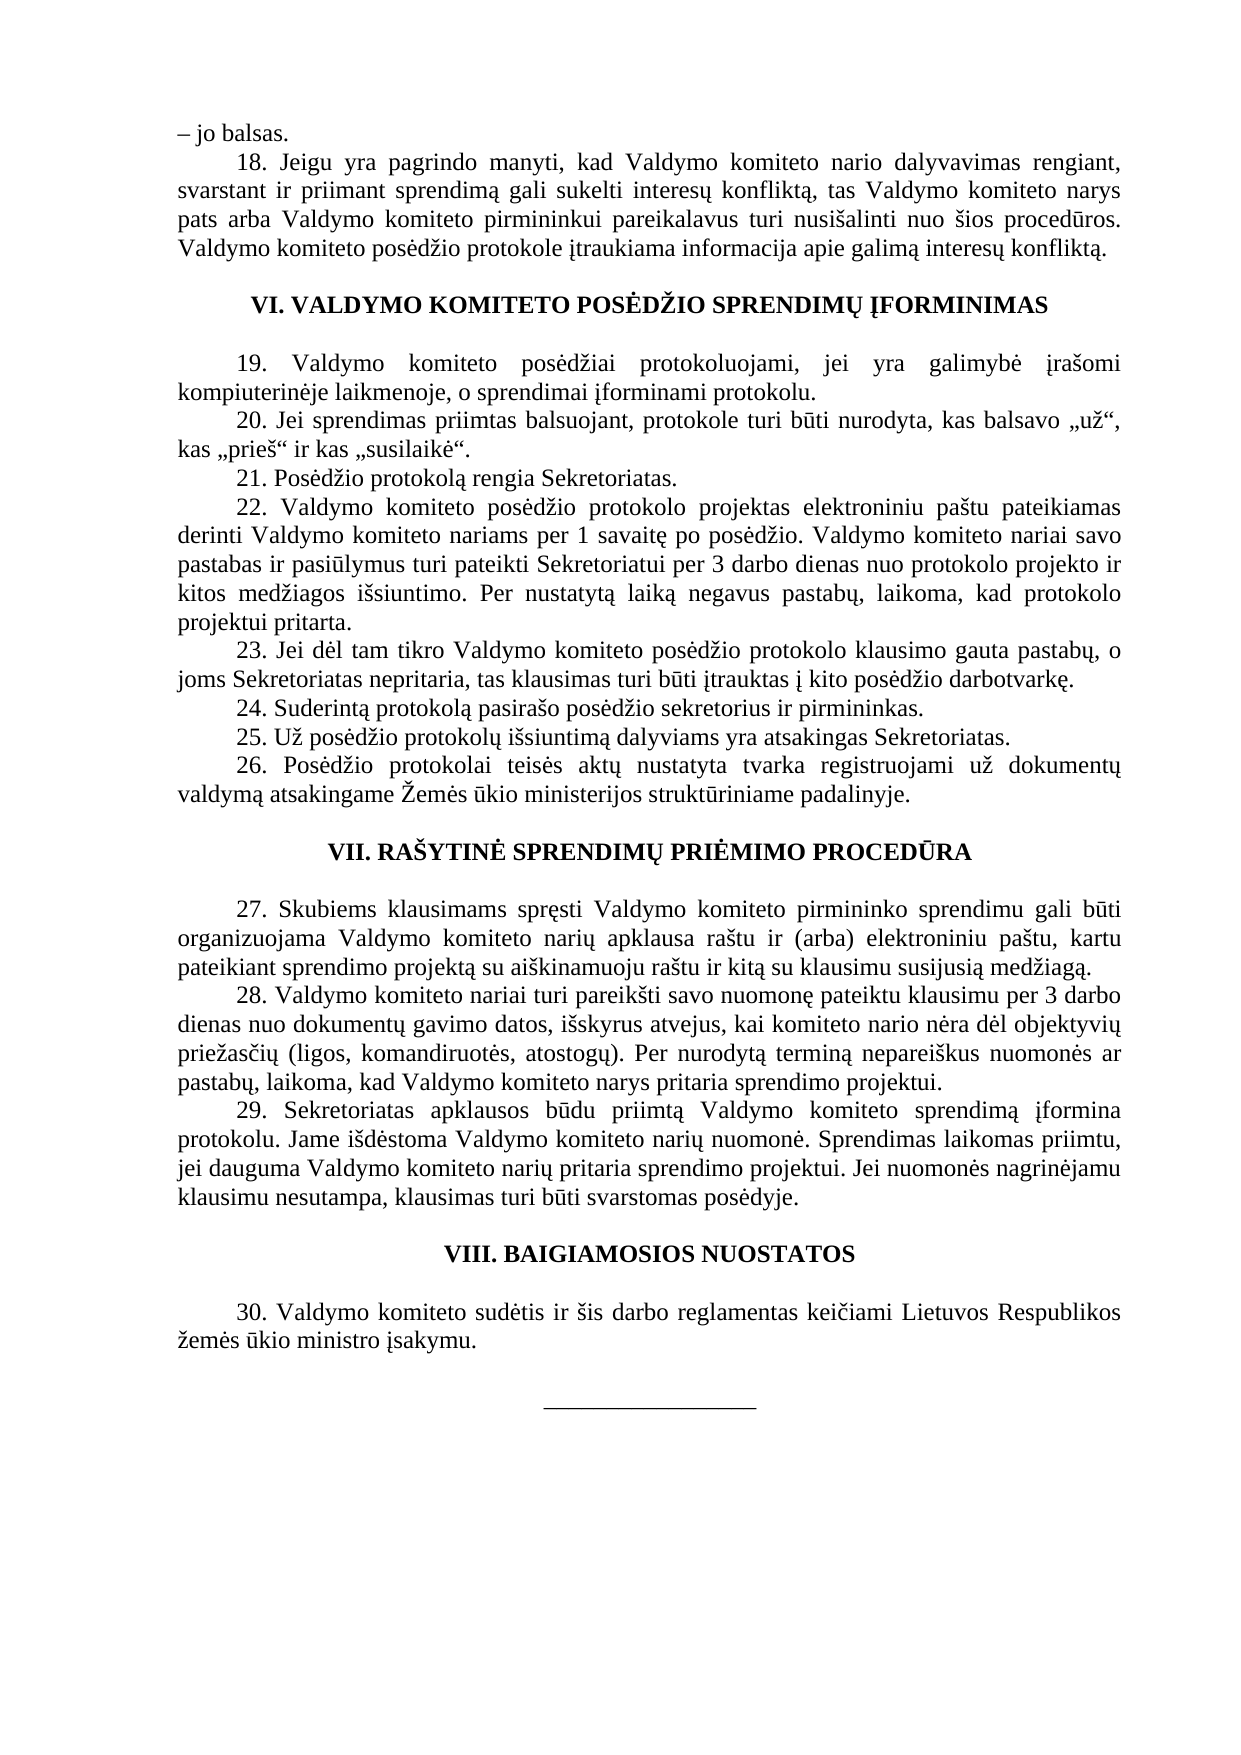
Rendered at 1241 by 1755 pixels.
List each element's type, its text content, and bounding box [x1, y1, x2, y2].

text _________________ [177, 1383, 1122, 1412]
text 22. Valdymo komiteto posėdžio protokolo projektas elektroniniu paštu pateikiamas derinti Valdymo komiteto nariams per 1 savaitę po posėdžio. Valdymo komiteto nariai savo pastabas ir pasiūlymus turi pateikti Sekretoriatui per 3 darbo dienas nuo protokolo projekto ir kitos medžiagos išsiuntimo. Per nustatytą laiką negavus pastabų, laikoma, kad protokolo projektui pritarta. [177, 492, 1122, 636]
text 27. Skubiems klausimams spręsti Valdymo komiteto pirmininko sprendimu gali būti organizuojama Valdymo komiteto narių apklausa raštu ir (arba) elektroniniu paštu, kartu pateikiant sprendimo projektą su aiškinamuoju raštu ir kitą su klausimu susijusią medžiagą. [177, 894, 1122, 981]
text 23. Jei dėl tam tikro Valdymo komiteto posėdžio protokolo klausimo gauta pastabų, o joms Sekretoriatas nepritaria, tas klausimas turi būti įtrauktas į kito posėdžio darbotvarkę. [177, 636, 1122, 693]
text VIII. BAIGIAMOSIOS NUOSTATOS [177, 1239, 1122, 1268]
text 21. Posėdžio protokolą rengia Sekretoriatas. [177, 463, 1122, 492]
text 18. Jeigu yra pagrindo manyti, kad Valdymo komiteto nario dalyvavimas rengiant, svarstant ir priimant sprendimą gali sukelti interesų konfliktą, tas Valdymo komiteto narys pats arba Valdymo komiteto pirmininkui pareikalavus turi nusišalinti nuo šios procedūros. Valdymo komiteto posėdžio protokole įtraukiama informacija apie galimą interesų konfliktą. [177, 147, 1122, 262]
text 25. Už posėdžio protokolų išsiuntimą dalyviams yra atsakingas Sekretoriatas. [177, 722, 1122, 751]
text 28. Valdymo komiteto nariai turi pareikšti savo nuomonę pateiktu klausimu per 3 darbo dienas nuo dokumentų gavimo datos, išskyrus atvejus, kai komiteto nario nėra dėl objektyvių priežasčių (ligos, komandiruotės, atostogų). Per nurodytą terminą nepareiškus nuomonės ar pastabų, laikoma, kad Valdymo komiteto narys pritaria sprendimo projektui. [177, 981, 1122, 1096]
text 30. Valdymo komiteto sudėtis ir šis darbo reglamentas keičiami Lietuvos Respublikos žemės ūkio ministro įsakymu. [177, 1297, 1122, 1354]
text 24. Suderintą protokolą pasirašo posėdžio sekretorius ir pirmininkas. [177, 693, 1122, 722]
text VII. RAŠYTINĖ SPRENDIMŲ PRIĖMIMO PROCEDŪRA [177, 837, 1122, 866]
text 19. Valdymo komiteto posėdžiai protokoluojami, jei yra galimybė įrašomi kompiuterinėje laikmenoje, o sprendimai įforminami protokolu. [177, 348, 1122, 406]
text 20. Jei sprendimas priimtas balsuojant, protokole turi būti nurodyta, kas balsavo „už“, kas „prieš“ ir kas „susilaikė“. [177, 406, 1122, 463]
text VI. VALDYMO KOMITETO POSĖDŽIO SPRENDIMŲ ĮFORMINIMAS [177, 291, 1122, 319]
text – jo balsas. [177, 118, 1122, 147]
text 26. Posėdžio protokolai teisės aktų nustatyta tvarka registruojami už dokumentų valdymą atsakingame Žemės ūkio ministerijos struktūriniame padalinyje. [177, 751, 1122, 808]
text 29. Sekretoriatas apklausos būdu priimtą Valdymo komiteto sprendimą įformina protokolu. Jame išdėstoma Valdymo komiteto narių nuomonė. Sprendimas laikomas priimtu, jei dauguma Valdymo komiteto narių pritaria sprendimo projektui. Jei nuomonės nagrinėjamu klausimu nesutampa, klausimas turi būti svarstomas posėdyje. [177, 1096, 1122, 1211]
